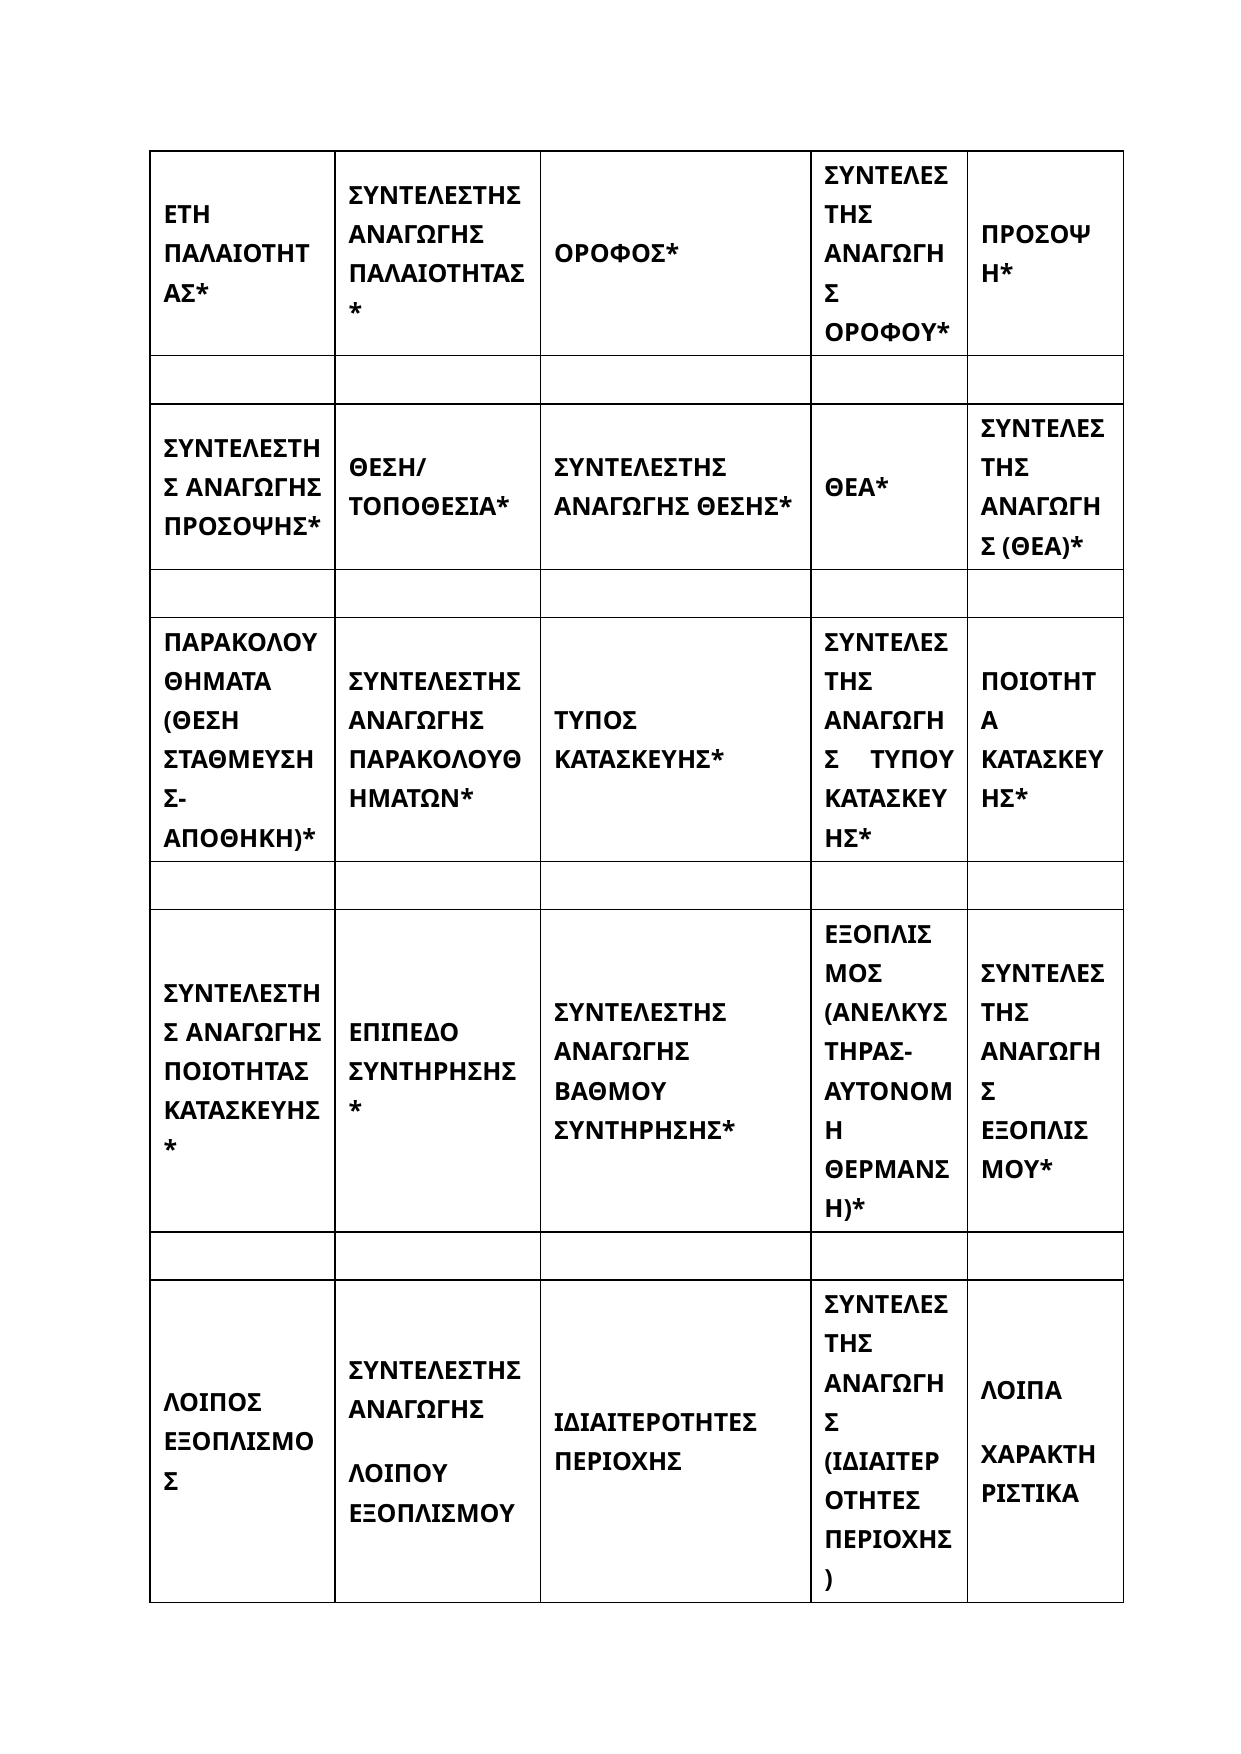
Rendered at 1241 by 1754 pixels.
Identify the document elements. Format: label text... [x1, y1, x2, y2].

table_cell [541, 862, 810, 909]
table_cell ΟΡΟΦΟΣ* [541, 152, 810, 355]
table_cell [336, 1233, 540, 1279]
table_cell [968, 1233, 1123, 1279]
table_cell ΣΥΝΤΕΛΕΣΤΗΣ ΑΝΑΓΩΓΗΣ ΒΑΘΜΟΥ ΣΥΝΤΗΡΗΣΗΣ* [541, 910, 810, 1231]
table_cell [541, 1233, 810, 1279]
table_cell ΛΟΙΠΑ ΧΑΡΑΚΤΗΡΙΣΤΙΚΑ [968, 1281, 1123, 1601]
table_cell ΕΞΟΠΛΙΣΜΟΣ (ΑΝΕΛΚΥΣΤΗΡΑΣ- ΑΥΤΟΝΟΜΗ ΘΕΡΜΑΝΣΗ)* [812, 910, 967, 1231]
table_cell ΕΠΙΠΕΔΟ ΣΥΝΤΗΡΗΣΗΣ* [336, 910, 540, 1231]
table_cell [812, 570, 967, 617]
table_cell [541, 356, 810, 403]
table_cell [336, 570, 540, 617]
table_cell [151, 1233, 334, 1279]
table_cell ΤΥΠΟΣ ΚΑΤΑΣΚΕΥΗΣ* [541, 618, 810, 861]
table_cell ΣΥΝΤΕΛΕΣΤΗΣ ΑΝΑΓΩΓΗΣ ΛΟΙΠΟΥ ΕΞΟΠΛΙΣΜΟΥ [336, 1281, 540, 1601]
table_cell [968, 570, 1123, 617]
table_cell ΣΥΝΤΕΛΕΣΤΗΣ ΑΝΑΓΩΓΗΣ ΠΡΟΣΟΨΗΣ* [151, 405, 334, 568]
table_cell ΘΕΣΗ/ ΤΟΠΟΘΕΣΙΑ* [336, 405, 540, 568]
table_cell ΣΥΝΤΕΛΕΣΤΗΣ ΑΝΑΓΩΓΗΣ ΟΡΟΦΟΥ* [812, 152, 967, 355]
table_cell [968, 356, 1123, 403]
table_cell ΠΟΙΟΤΗΤΑ ΚΑΤΑΣΚΕΥΗΣ* [968, 618, 1123, 861]
table_cell ΛΟΙΠΟΣ ΕΞΟΠΛΙΣΜΟΣ [151, 1281, 334, 1601]
table_cell [541, 570, 810, 617]
table_cell [151, 862, 334, 909]
table_cell ΣΥΝΤΕΛΕΣΤΗΣ ΑΝΑΓΩΓΗΣ ΕΞΟΠΛΙΣΜΟΥ* [968, 910, 1123, 1231]
table_cell [812, 356, 967, 403]
table_cell [151, 356, 334, 403]
table_cell [336, 356, 540, 403]
table_cell [968, 862, 1123, 909]
table_cell ΕΤΗ ΠΑΛΑΙΟΤΗΤΑΣ* [151, 152, 334, 355]
table_cell [336, 862, 540, 909]
table_cell ΣΥΝΤΕΛΕΣΤΗΣ ΑΝΑΓΩΓΗΣ ΠΟΙΟΤΗΤΑΣ ΚΑΤΑΣΚΕΥΗΣ* [151, 910, 334, 1231]
table_cell ΣΥΝΤΕΛΕΣΤΗΣ ΑΝΑΓΩΓΗΣ ΘΕΣΗΣ* [541, 405, 810, 568]
table_cell ΙΔΙΑΙΤΕΡΟΤΗΤΕΣ ΠΕΡΙΟΧΗΣ [541, 1281, 810, 1601]
table_cell ΣΥΝΤΕΛΕΣΤΗΣ ΑΝΑΓΩΓΗΣ ΠΑΡΑΚΟΛΟΥΘΗΜΑΤΩΝ* [336, 618, 540, 861]
table_cell ΣΥΝΤΕΛΕΣΤΗΣ ΑΝΑΓΩΓΗΣ (ΙΔΙΑΙΤΕΡΟΤΗΤΕΣ ΠΕΡΙΟΧΗΣ) [812, 1281, 967, 1601]
table_cell ΣΥΝΤΕΛΕΣΤΗΣ ΑΝΑΓΩΓΗΣ ΠΑΛΑΙΟΤΗΤΑΣ* [336, 152, 540, 355]
table_cell ΣΥΝΤΕΛΕΣΤΗΣ ΑΝΑΓΩΓΗΣ (ΘΕΑ)* [968, 405, 1123, 568]
table_cell ΘΕΑ* [812, 405, 967, 568]
table_cell ΣΥΝΤΕΛΕΣΤΗΣ ΑΝΑΓΩΓΗΣ ΤΥΠΟΥ ΚΑΤΑΣΚΕΥΗΣ* [812, 618, 967, 861]
table_cell ΠΡΟΣΟΨΗ* [968, 152, 1123, 355]
table_cell ΠΑΡΑΚΟΛΟΥΘΗΜΑΤΑ (ΘΕΣΗ ΣΤΑΘΜΕΥΣΗΣ- ΑΠΟΘΗΚΗ)* [151, 618, 334, 861]
table_cell [812, 1233, 967, 1279]
table_cell [812, 862, 967, 909]
table_cell [151, 570, 334, 617]
